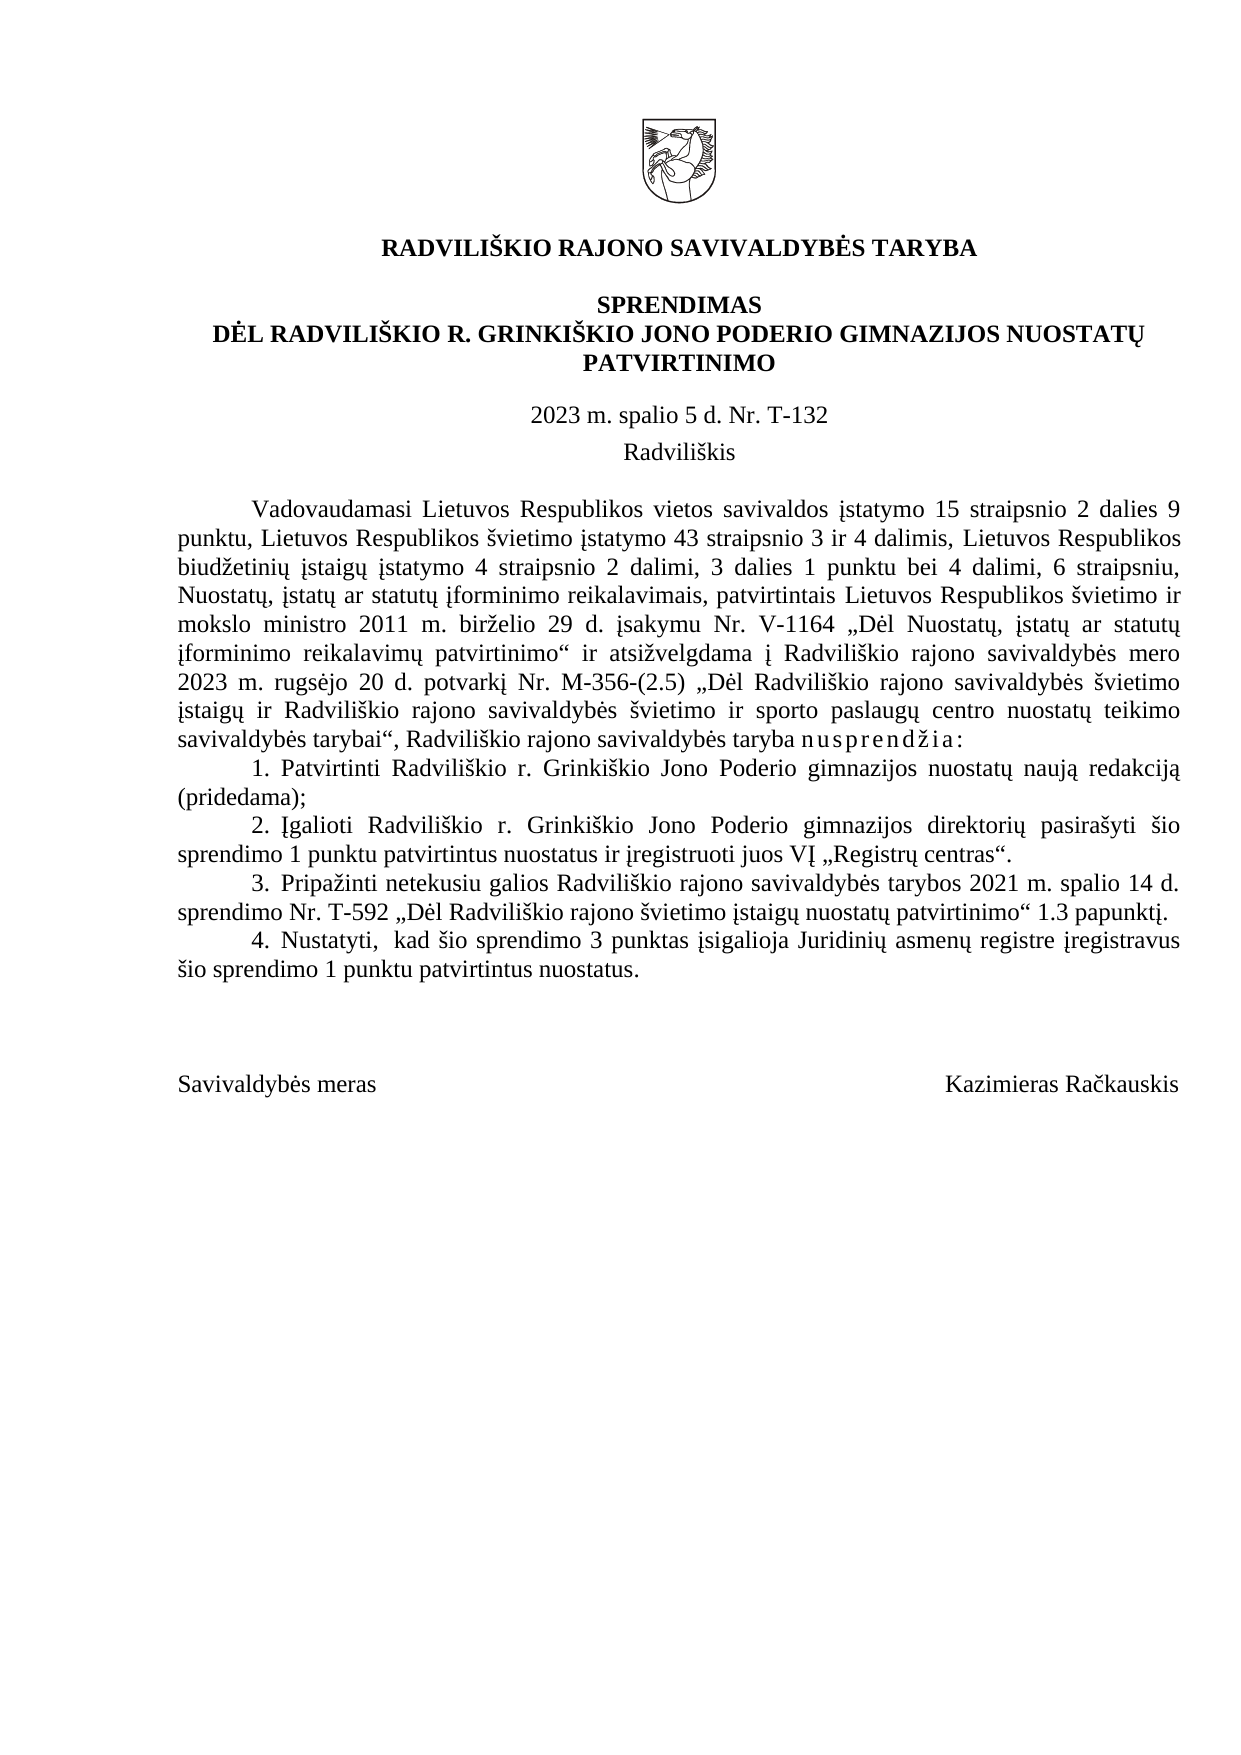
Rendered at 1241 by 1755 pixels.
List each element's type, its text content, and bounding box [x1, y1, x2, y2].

text Savivaldybės meras Kazimieras Račkauskis [177, 1069, 1181, 1098]
text 3. Pripažinti netekusiu galios Radviliškio rajono savivaldybės tarybos 2021 m. spalio 14 d. sprendimo Nr. T-592 „Dėl Radviliškio rajono švietimo įstaigų nuostatų patvirtinimo“ 1.3 papunktį. [177, 868, 1181, 925]
text 2. Įgalioti Radviliškio r. Grinkiškio Jono Poderio gimnazijos direktorių pasirašyti šio sprendimo 1 punktu patvirtintus nuostatus ir įregistruoti juos VĮ „Registrų centras“. [177, 810, 1181, 868]
text 1. Patvirtinti Radviliškio r. Grinkiškio Jono Poderio gimnazijos nuostatų naują redakciją (pridedama); [177, 753, 1181, 810]
text Vadovaudamasi Lietuvos Respublikos vietos savivaldos įstatymo 15 straipsnio 2 dalies 9 punktu, Lietuvos Respublikos švietimo įstatymo 43 straipsnio 3 ir 4 dalimis, Lietuvos Respublikos biudžetinių įstaigų įstatymo 4 straipsnio 2 dalimi, 3 dalies 1 punktu bei 4 dalimi, 6 straipsniu, Nuostatų, įstatų ar statutų įforminimo reikalavimais, patvirtintais Lietuvos Respublikos švietimo ir mokslo ministro 2011 m. birželio 29 d. įsakymu Nr. V-1164 „Dėl Nuostatų, įstatų ar statutų įforminimo reikalavimų patvirtinimo“ ir atsižvelgdama į Radviliškio rajono savivaldybės mero 2023 m. rugsėjo 20 d. potvarkį Nr. M-356-(2.5) „Dėl Radviliškio rajono savivaldybės švietimo įstaigų ir Radviliškio rajono savivaldybės švietimo ir sporto paslaugų centro nuostatų teikimo savivaldybės tarybai“, Radviliškio rajono savivaldybės taryba nusprendžia: [177, 494, 1181, 753]
text Radviliškis [177, 437, 1181, 465]
subtitle 2023 m. spalio 5 d. Nr. T-132 [177, 401, 1181, 429]
text SPRENDIMAS [177, 290, 1181, 319]
subtitle RADVILIŠKIO RAJONO SAVIVALDYBĖS TARYBA [177, 233, 1181, 262]
text DĖL RADVILIŠKIO R. GRINKIŠKIO JONO PODERIO GIMNAZIJOS NUOSTATŲ PATVIRTINIMO [177, 319, 1181, 377]
text 4. Nustatyti, kad šio sprendimo 3 punktas įsigalioja Juridinių asmenų registre įregistravus šio sprendimo 1 punktu patvirtintus nuostatus. [177, 925, 1181, 983]
